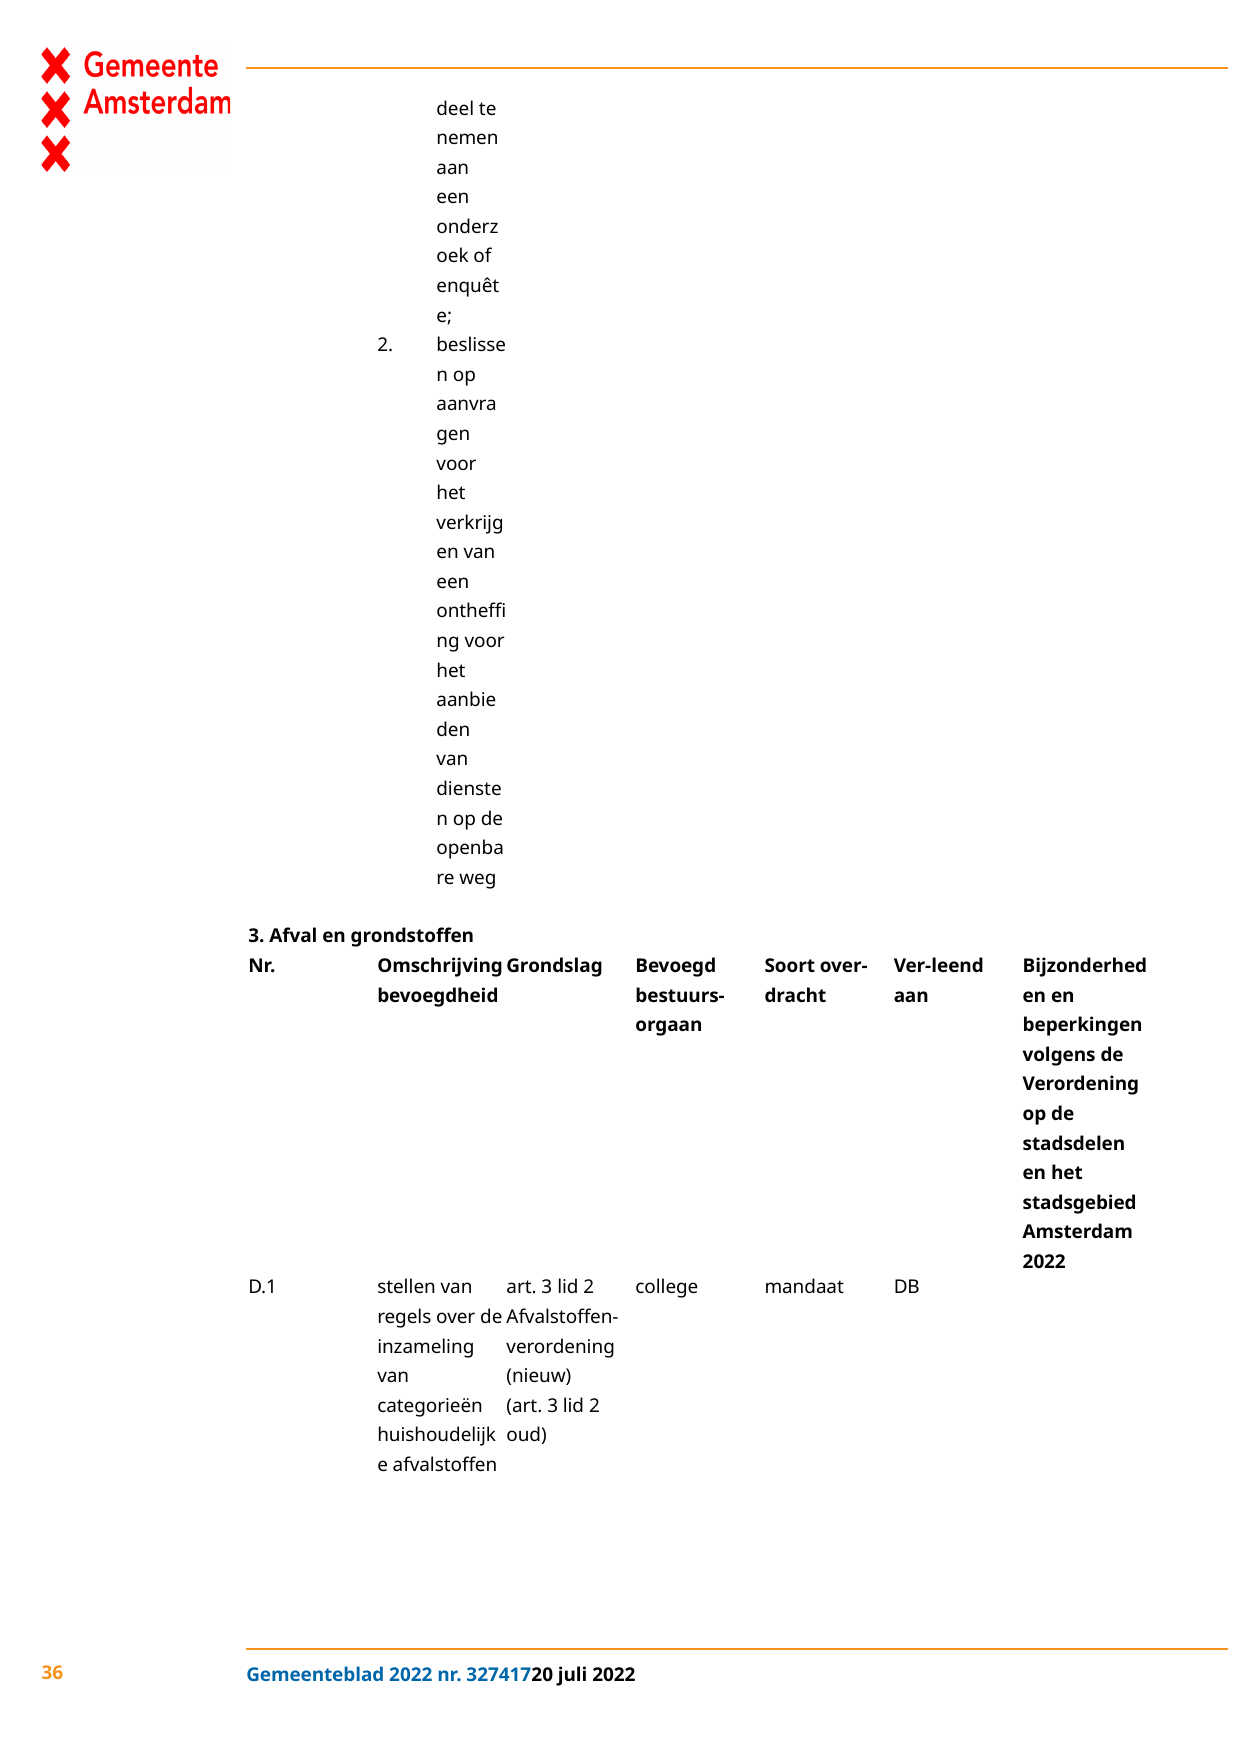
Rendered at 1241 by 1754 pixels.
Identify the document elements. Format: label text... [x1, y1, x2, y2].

table_header Bevoegd bestuurs-orgaan [635, 952, 764, 1274]
table_cell [894, 95, 1022, 890]
table_header Grondslag [506, 952, 635, 1274]
table_cell [248, 95, 377, 890]
table_cell deel te nemen aan een onderzoek of enquête; beslissen op aanvragen voor het verkrijgen van een ontheffing voor het aanbieden van diensten op de openbare weg [377, 95, 506, 890]
text 3. Afval en grondstoffen [248, 922, 1152, 948]
table_cell D.1 [248, 1274, 377, 1477]
table_cell DB [894, 1274, 1022, 1477]
table_cell stellen van regels over de inzameling van categorieën huishoudelijke afvalstoffen [377, 1274, 506, 1477]
table_cell college [635, 1274, 764, 1477]
table_header Ver-leend aan [894, 952, 1022, 1274]
table_cell [1023, 95, 1152, 890]
table_cell mandaat [764, 1274, 893, 1477]
table_header Bijzonderheden en beperkingen volgens de Verordening op de stadsdelen en het stadsgebied Amsterdam 2022 [1023, 952, 1152, 1274]
table_cell [764, 95, 893, 890]
table_cell [1023, 1274, 1152, 1477]
picture [41, 47, 231, 172]
table_header Nr. [248, 952, 377, 1274]
table_cell [635, 95, 764, 890]
table_header Soort over-dracht [764, 952, 893, 1274]
table_cell art. 3 lid 2 Afvalstoffen-verordening (nieuw) (art. 3 lid 2 oud) [506, 1274, 635, 1477]
table_cell [506, 95, 635, 890]
table_header Omschrijving bevoegdheid [377, 952, 506, 1274]
